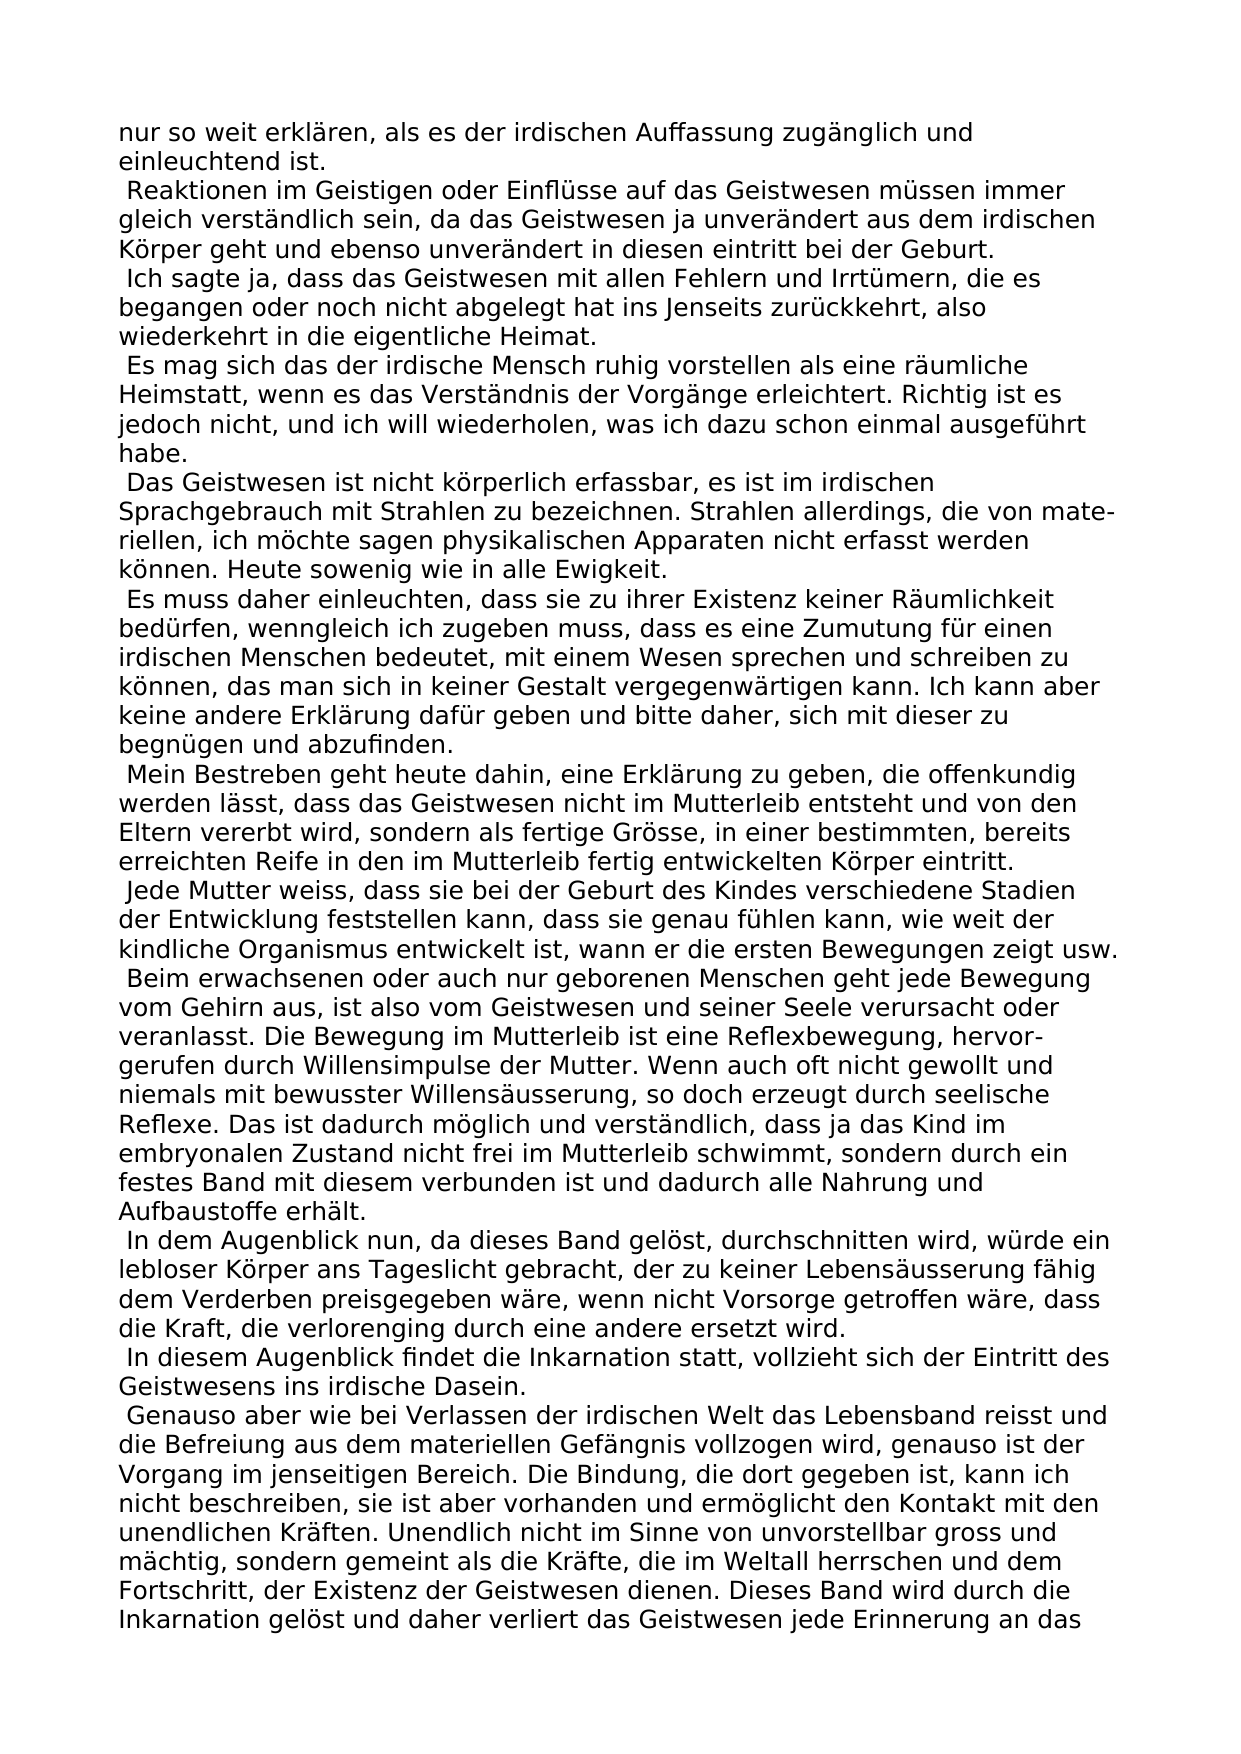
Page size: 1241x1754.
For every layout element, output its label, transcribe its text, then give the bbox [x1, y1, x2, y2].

text nur so weit erklären, als es der irdischen Auffassung zugäng­lich und einleuchtend ist. Reaktionen im Geistigen oder Einflüsse auf das Geist­wesen müssen immer gleich verständ­lich sein, da das Geistwesen ja unverändert aus dem irdi­schen Körper geht und ebenso unverändert in diesen eintritt bei der Ge­burt. Ich sagte ja, dass das Geistwesen mit allen Fehlern und Irrtümern, die es begangen oder noch nicht abgelegt hat ins Jenseits zurück­kehrt, also wiederkehrt in die eigent­liche Heimat. Es mag sich das der irdische Mensch ruhig vor­stellen als eine räumliche Heimstatt, wenn es das Verständnis der Vorgänge erleichtert. Richtig ist es jedoch nicht, und ich will wiederholen, was ich dazu schon einmal ausge­führt habe. Das Geistwesen ist nicht körperlich erfassbar, es ist im irdischen Sprachgebrauch mit Strah­len zu bezeichnen. Strahlen allerdings, die von mate­riellen, ich möchte sagen physikali­schen Appara­ten nicht erfasst werden können. Heute sowenig wie in alle Ewigkeit. Es muss daher einleuchten, dass sie zu ihrer Existenz keiner Räumlichkeit bedürfen, wenn­gleich ich zugeben muss, dass es eine Zumutung für einen irdischen Men­schen bedeutet, mit einem Wesen sprechen und schrei­ben zu können, das man sich in keiner Gestalt ver­gegenwärti­gen kann. Ich kann aber keine andere Er­klärung dafür geben und bitte daher, sich mit dieser zu begnügen und abzufinden. Mein Bestreben geht heute dahin, eine Er­klärung zu geben, die offenkundig werden lässt, dass das Geistwesen nicht im Mutterleib entsteht und von den Eltern vererbt wird, sondern als fertige Grösse, in einer bestimm­ten, bereits erreichten Reife in den im Mut­terleib fertig entwickelten Körper eintritt. Jede Mutter weiss, dass sie bei der Geburt des Kindes verschiedene Stadien der Entwicklung feststellen kann, dass sie genau fühlen kann, wie weit der kindliche Organismus entwickelt ist, wann er die ersten Bewegun­gen zeigt usw. Beim erwachsenen oder auch nur geborenen Menschen geht jede Bewegung vom Gehirn aus, ist also vom Geistwesen und seiner Seele verursacht oder veranlasst. Die Bewegung im Mutterleib ist eine Reflexbewegung, hervor­gerufen durch Willens­impulse der Mutter. Wenn auch oft nicht gewollt und niemals mit bewuss­ter Wil­lensäusserung, so doch erzeugt durch seelische Reflexe. Das ist dadurch möglich und ver­ständlich, dass ja das Kind im embryona­len Zustand nicht frei im Mutterleib schwimmt, sondern durch ein festes Band mit diesem verbunden ist und dadurch alle Nahrung und Aufbaustoffe erhält. In dem Augenblick nun, da dieses Band gelöst, durch­schnitten wird, würde ein lebloser Körper ans Tageslicht gebracht, der zu keiner Lebens­äusserung fähig dem Verderben preis­gegeben wäre, wenn nicht Vorsorge getroffen wäre, dass die Kraft, die verlorenging durch eine andere ersetzt wird. In diesem Augenblick findet die Inkarnation statt, vollzieht sich der Eintritt des Geist­wesens ins irdische Dasein. Genauso aber wie bei Verlassen der irdischen Welt das Lebensband reisst und die Befreiung aus dem materiellen Gefängnis vollzogen wird, genauso ist der Vorgang im jenseitigen Be­reich. Die Bindung, die dort gegeben ist, kann ich nicht beschreiben, sie ist aber vorhanden und ermöglicht den Kontakt mit den unendli­chen Kräften. Unendlich nicht im Sinne von unvorstellbar gross und mächtig, sondern gemeint als die Kräfte, die im Weltall herr­schen und dem Fortschritt, der Existenz der Geist­wesen dienen. Dieses Band wird durch die Inkarnation gelöst und daher verliert das Geistwesen jede Erinnerung an das [118, 118, 1122, 1635]
